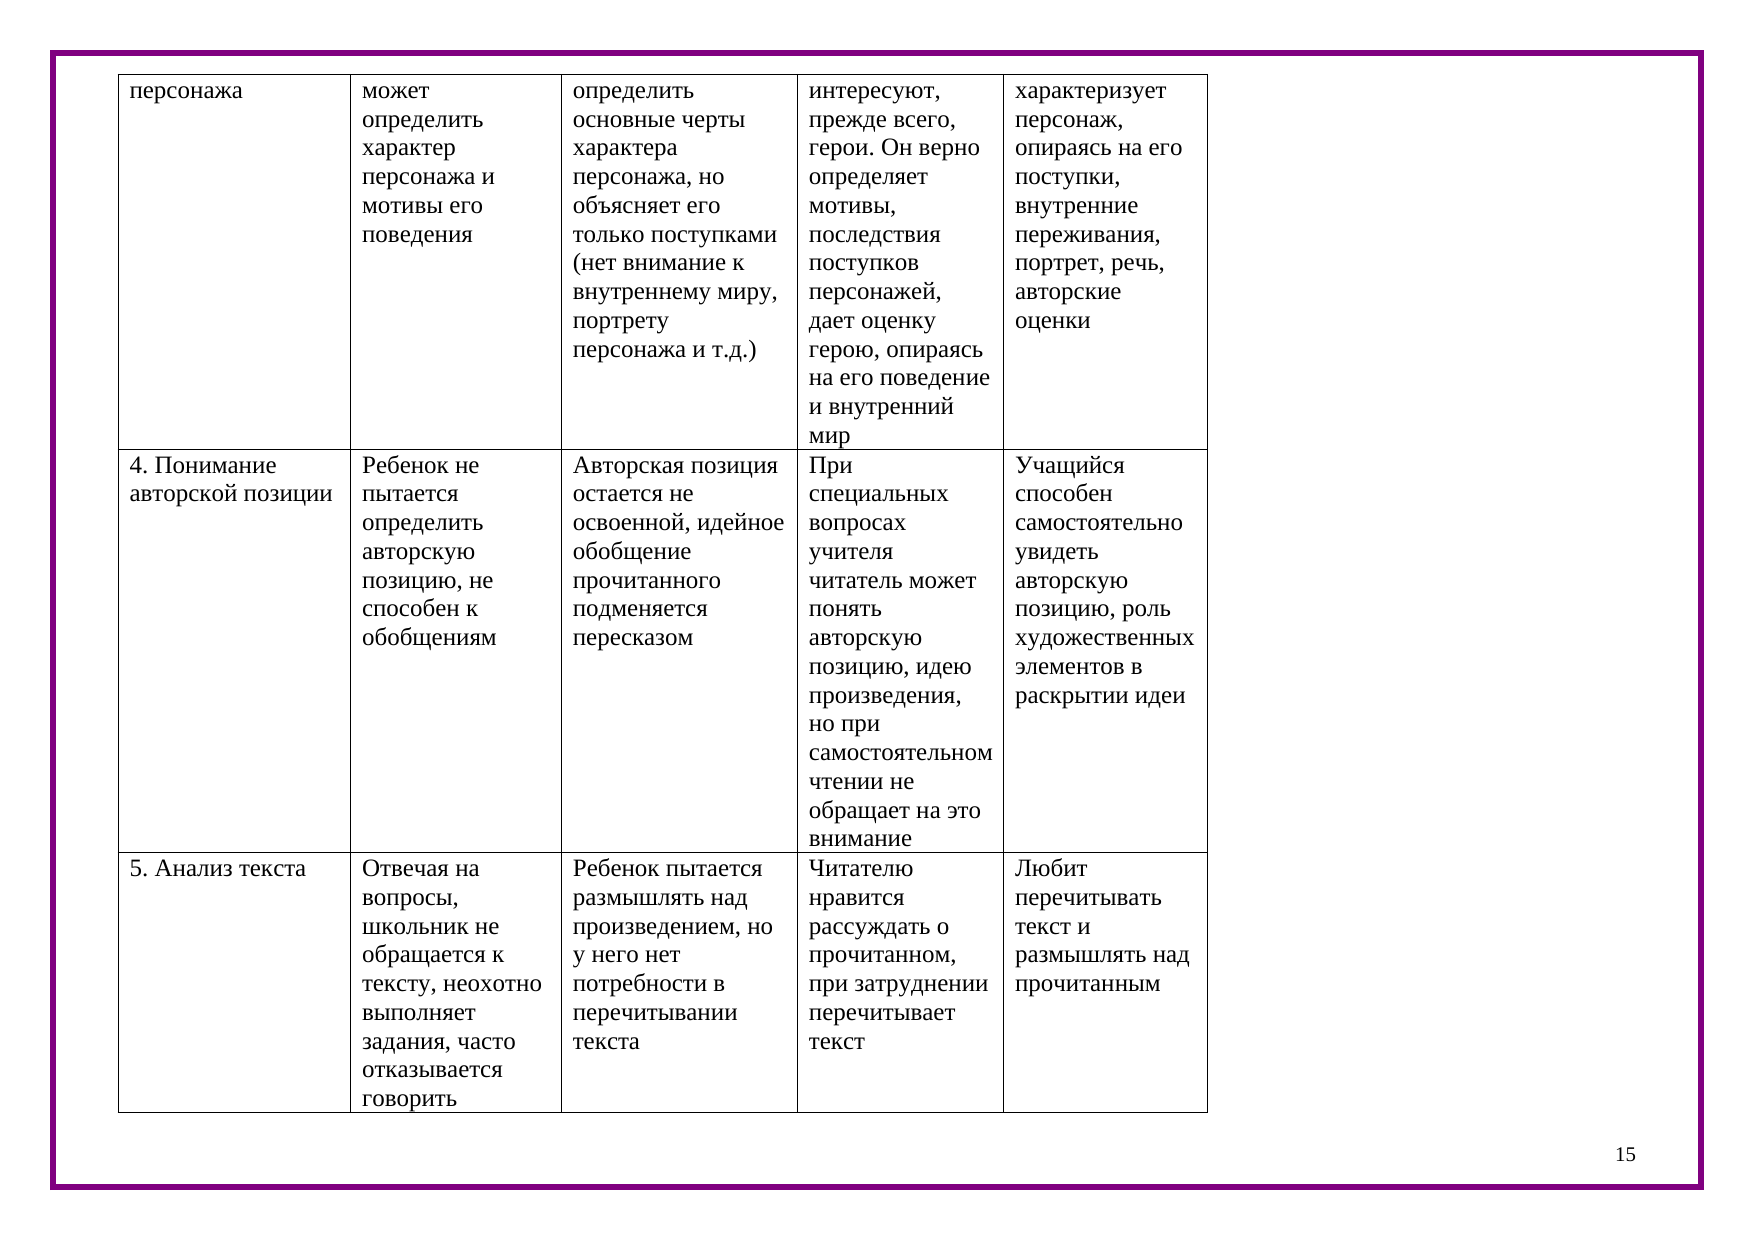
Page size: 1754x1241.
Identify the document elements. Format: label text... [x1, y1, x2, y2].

table_cell персонажа [119, 75, 350, 449]
table_cell 4. Понимание авторской позиции [119, 450, 350, 852]
table_cell определить основные черты характера персонажа, но объясняет его только поступками (нет внимание к внутреннему миру, портрету персонажа и т.д.) [562, 75, 797, 449]
table_cell Учащийся способен самостоятельно увидеть авторскую позицию, роль художественных элементов в раскрытии идеи [1004, 450, 1207, 852]
table_cell Ребенок не пытается определить авторскую позицию, не способен к обобщениям [351, 450, 561, 852]
table_cell интересуют, прежде всего, герои. Он верно определяет мотивы, последствия поступков персонажей, дает оценку герою, опираясь на его поведение и внутренний мир [798, 75, 1003, 449]
table_cell Любит перечитывать текст и размышлять над прочитанным [1004, 853, 1207, 1112]
table_cell При специальных вопросах учителя читатель может понять авторскую позицию, идею произведения, но при самостоятельном чтении не обращает на это внимание [798, 450, 1003, 852]
table_cell характеризует персонаж, опираясь на его поступки, внутренние переживания, портрет, речь, авторские оценки [1004, 75, 1207, 449]
table_cell 5. Анализ текста [119, 853, 350, 1112]
table_cell Отвечая на вопросы, школьник не обращается к тексту, неохотно выполняет задания, часто отказывается говорить [351, 853, 561, 1112]
table_cell может определить характер персонажа и мотивы его поведения [351, 75, 561, 449]
table_cell Читателю нравится рассуждать о прочитанном, при затруднении перечитывает текст [798, 853, 1003, 1112]
table_cell Ребенок пытается размышлять над произведением, но у него нет потребности в перечитывании текста [562, 853, 797, 1112]
table_cell Авторская позиция остается не освоенной, идейное обобщение прочитанного подменяется пересказом [562, 450, 797, 852]
